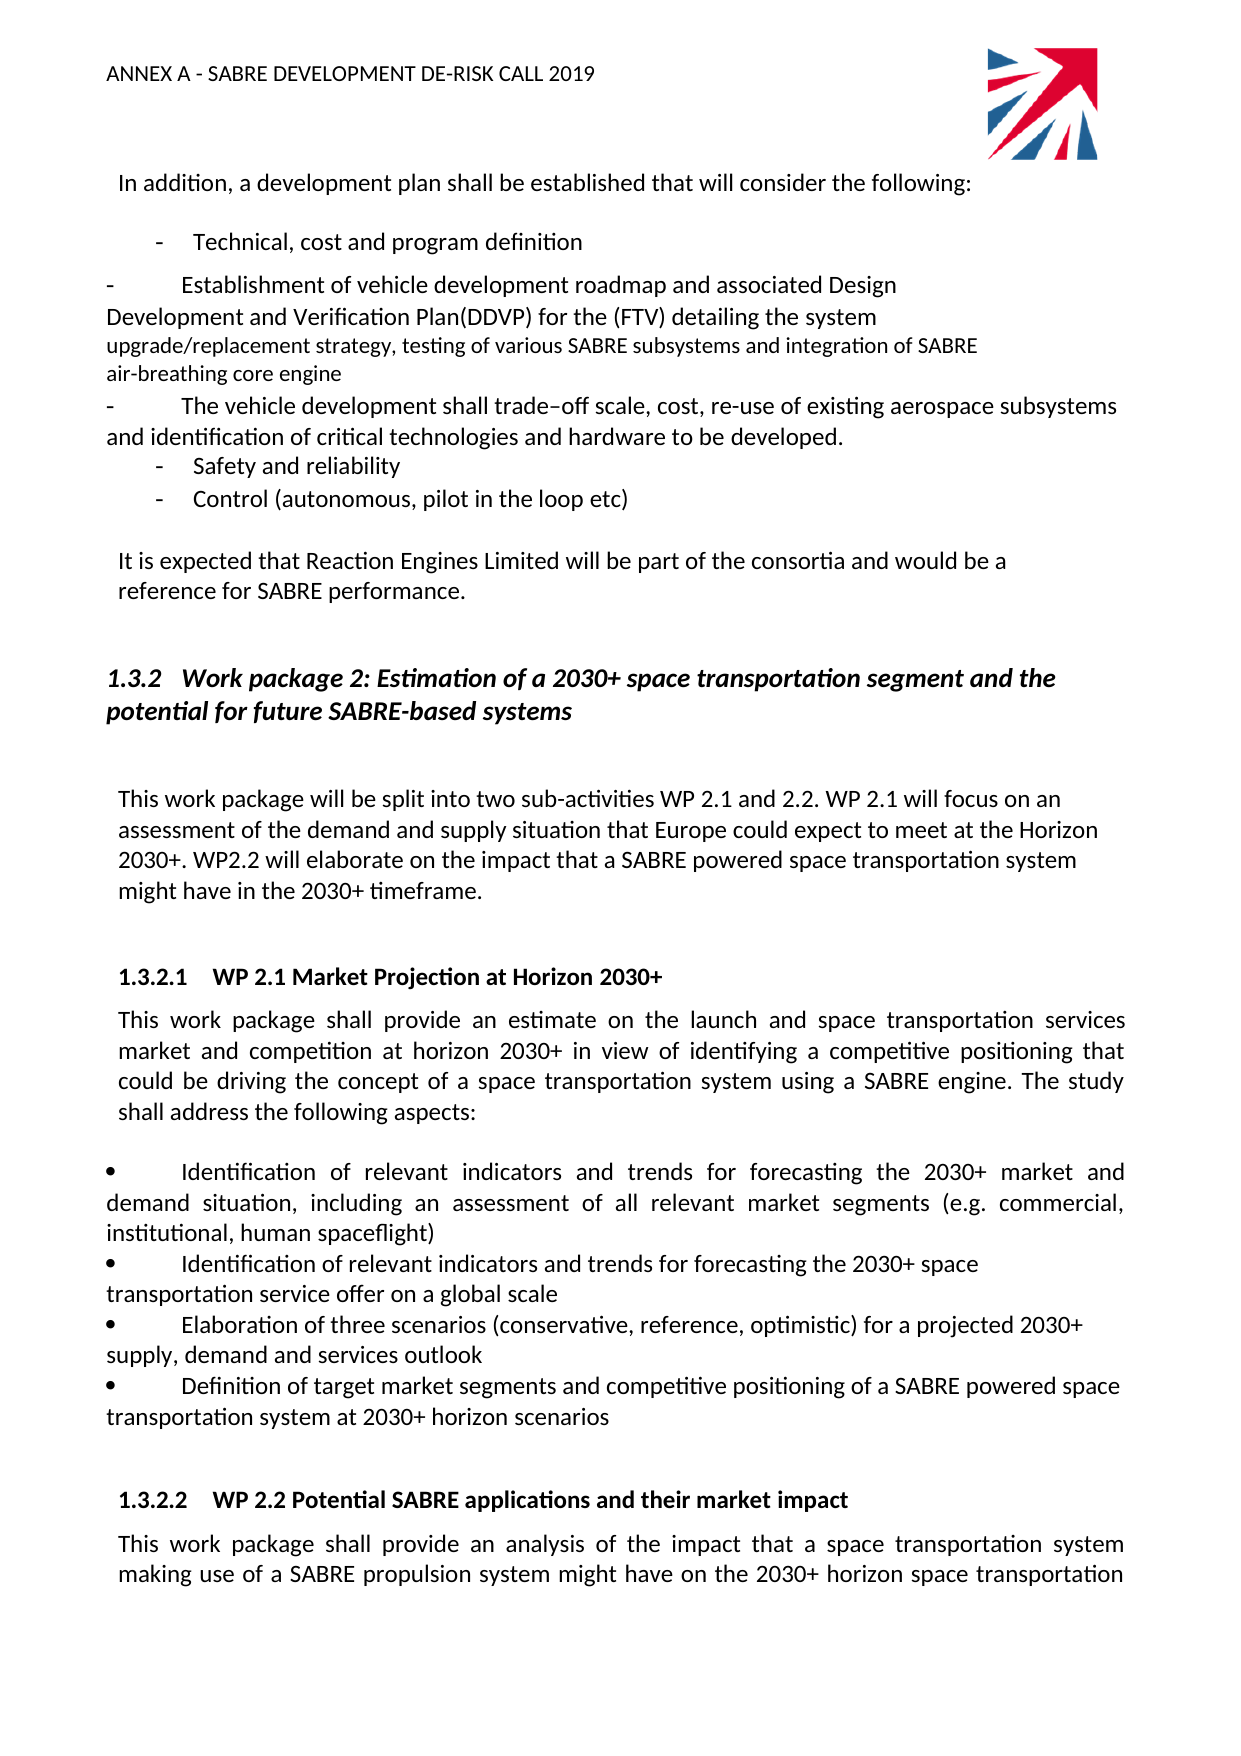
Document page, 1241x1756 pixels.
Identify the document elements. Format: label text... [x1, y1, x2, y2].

list Safety and reliability [155, 452, 1136, 480]
list Establishment of vehicle development roadmap and associated Design Development and Verification Plan(DDVP) for the (FTV) detailing the system upgrade/replacement strategy, testing of various SABRE subsystems and integration of SABRE air-breathing core engine [106, 267, 999, 387]
text This work package will be split into two sub-activities WP 2.1 and 2.2. WP 2.1 will focus on an assessment of the demand and supply situation that Europe could expect to meet at the Horizon 2030+. WP2.2 will elaborate on the impact that a SABRE powered space transportation system might have in the 2030+ timeframe. [118, 783, 1114, 906]
list Identification of relevant indicators and trends for forecasting the 2030+ space transportation service offer on a global scale [106, 1248, 1125, 1309]
subtitle WP 2.1 Market Projection at Horizon 2030+ [118, 961, 1136, 992]
list Identification of relevant indicators and trends for forecasting the 2030+ market and demand situation, including an assessment of all relevant market segments (e.g. commercial, institutional, human spaceflight) [106, 1157, 1126, 1248]
text In addition, a development plan shall be established that will consider the following: [118, 167, 1136, 197]
text This work package shall provide an analysis of the impact that a space transportation system making use of a SABRE propulsion system might have on the 2030+ horizon space transportation [118, 1528, 1126, 1589]
list Definition of target market segments and competitive positioning of a SABRE powered space transportation system at 2030+ horizon scenarios [106, 1370, 1125, 1431]
subtitle WP 2.2 Potential SABRE applications and their market impact [118, 1484, 1136, 1515]
subtitle Work package 2: Estimation of a 2030+ space transportation segment and the potential for future SABRE-based systems [106, 661, 1078, 727]
list The vehicle development shall trade–off scale, cost, re-use of existing aerospace subsystems and identification of critical technologies and hardware to be developed. [106, 387, 1120, 452]
list Control (autonomous, pilot in the loop etc) [155, 480, 1136, 514]
list Elaboration of three scenarios (conservative, reference, optimistic) for a projected 2030+ supply, demand and services outlook [106, 1309, 1125, 1370]
text It is expected that Reaction Engines Limited will be part of the consortia and would be a reference for SABRE performance. [118, 545, 1086, 606]
list Technical, cost and program definition [155, 228, 1136, 256]
text This work package shall provide an estimate on the launch and space transportation services market and competition at horizon 2030+ in view of identifying a competitive positioning that could be driving the concept of a space transportation system using a SABRE engine. The study shall address the following aspects: [118, 1004, 1126, 1126]
